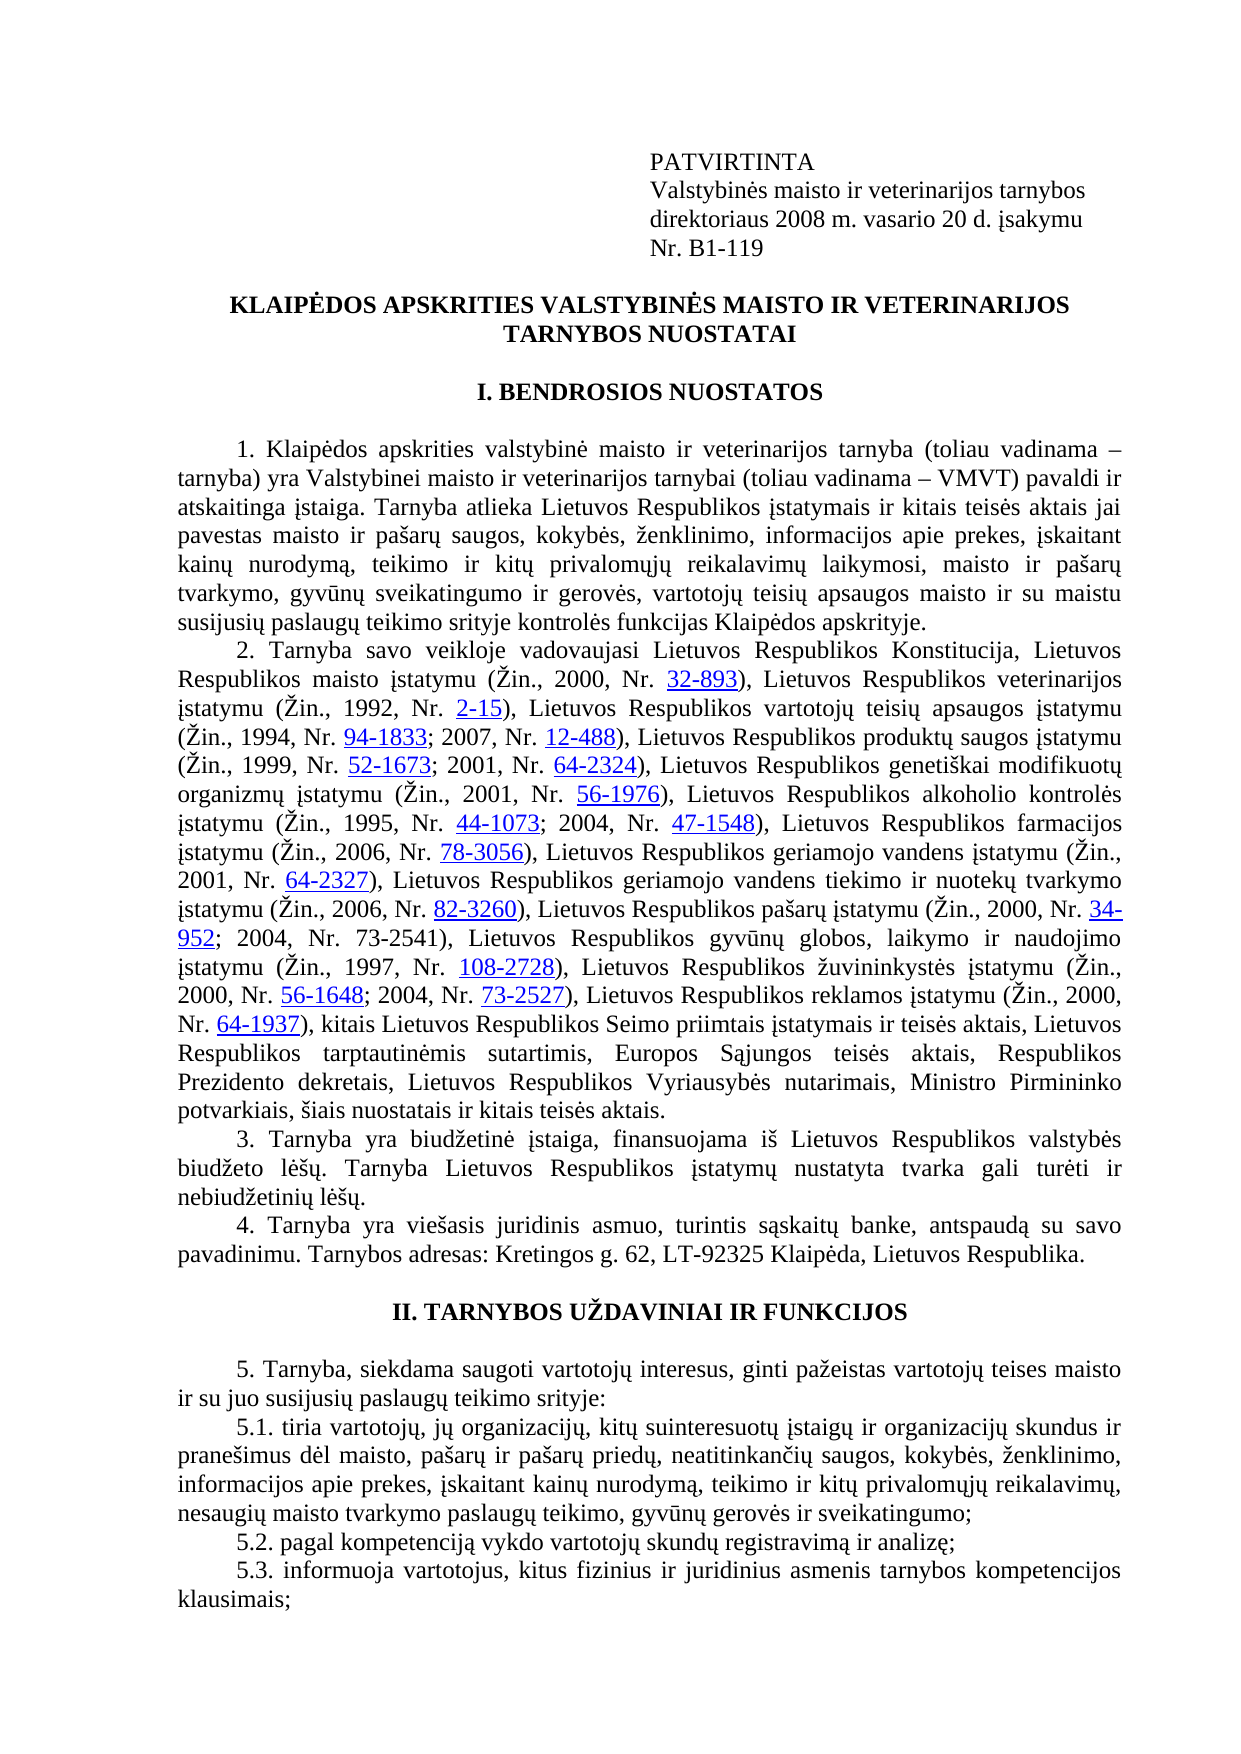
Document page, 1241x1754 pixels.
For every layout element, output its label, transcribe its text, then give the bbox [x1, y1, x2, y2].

text 4. Tarnyba yra viešasis juridinis asmuo, turintis sąskaitų banke, antspaudą su savo pavadinimu. Tarnybos adresas: Kretingos g. 62, LT-92325 Klaipėda, Lietuvos Respublika. [177, 1211, 1122, 1268]
text 2. Tarnyba savo veikloje vadovaujasi Lietuvos Respublikos Konstitucija, Lietuvos Respublikos maisto įstatymu (Žin., 2000, Nr. 32-893), Lietuvos Respublikos veterinarijos įstatymu (Žin., 1992, Nr. 2-15), Lietuvos Respublikos vartotojų teisių apsaugos įstatymu (Žin., 1994, Nr. 94-1833; 2007, Nr. 12-488), Lietuvos Respublikos produktų saugos įstatymu (Žin., 1999, Nr. 52-1673; 2001, Nr. 64-2324), Lietuvos Respublikos genetiškai modifikuotų organizmų įstatymu (Žin., 2001, Nr. 56-1976), Lietuvos Respublikos alkoholio kontrolės įstatymu (Žin., 1995, Nr. 44-1073; 2004, Nr. 47-1548), Lietuvos Respublikos farmacijos įstatymu (Žin., 2006, Nr. 78-3056), Lietuvos Respublikos geriamojo vandens įstatymu (Žin., 2001, Nr. 64-2327), Lietuvos Respublikos geriamojo vandens tiekimo ir nuotekų tvarkymo įstatymu (Žin., 2006, Nr. 82-3260), Lietuvos Respublikos pašarų įstatymu (Žin., 2000, Nr. 34-952; 2004, Nr. 73-2541), Lietuvos Respublikos gyvūnų globos, laikymo ir naudojimo įstatymu (Žin., 1997, Nr. 108-2728), Lietuvos Respublikos žuvininkystės įstatymu (Žin., 2000, Nr. 56-1648; 2004, Nr. 73-2527), Lietuvos Respublikos reklamos įstatymu (Žin., 2000, Nr. 64-1937), kitais Lietuvos Respublikos Seimo priimtais įstatymais ir teisės aktais, Lietuvos Respublikos tarptautinėmis sutartimis, Europos Sąjungos teisės aktais, Respublikos Prezidento dekretais, Lietuvos Respublikos Vyriausybės nutarimais, Ministro Pirmininko potvarkiais, šiais nuostatais ir kitais teisės aktais. [177, 636, 1122, 1124]
text 5.3. informuoja vartotojus, kitus fizinius ir juridinius asmenis tarnybos kompetencijos klausimais; [177, 1556, 1122, 1613]
text I. BENDROSIOS NUOSTATOS [177, 377, 1122, 406]
text 1. Klaipėdos apskrities valstybinė maisto ir veterinarijos tarnyba (toliau vadinama – tarnyba) yra Valstybinei maisto ir veterinarijos tarnybai (toliau vadinama – VMVT) pavaldi ir atskaitinga įstaiga. Tarnyba atlieka Lietuvos Respublikos įstatymais ir kitais teisės aktais jai pavestas maisto ir pašarų saugos, kokybės, ženklinimo, informacijos apie prekes, įskaitant kainų nurodymą, teikimo ir kitų privalomųjų reikalavimų laikymosi, maisto ir pašarų tvarkymo, gyvūnų sveikatingumo ir gerovės, vartotojų teisių apsaugos maisto ir su maistu susijusių paslaugų teikimo srityje kontrolės funkcijas Klaipėdos apskrityje. [177, 434, 1122, 636]
text Valstybinės maisto ir veterinarijos tarnybos direktoriaus 2008 m. vasario 20 d. įsakymu Nr. B1-119 [649, 176, 1122, 262]
text 5. Tarnyba, siekdama saugoti vartotojų interesus, ginti pažeistas vartotojų teises maisto ir su juo susijusių paslaugų teikimo srityje: [177, 1354, 1122, 1412]
text 3. Tarnyba yra biudžetinė įstaiga, finansuojama iš Lietuvos Respublikos valstybės biudžeto lėšų. Tarnyba Lietuvos Respublikos įstatymų nustatyta tvarka gali turėti ir nebiudžetinių lėšų. [177, 1124, 1122, 1211]
text 5.1. tiria vartotojų, jų organizacijų, kitų suinteresuotų įstaigų ir organizacijų skundus ir pranešimus dėl maisto, pašarų ir pašarų priedų, neatitinkančių saugos, kokybės, ženklinimo, informacijos apie prekes, įskaitant kainų nurodymą, teikimo ir kitų privalomųjų reikalavimų, nesaugių maisto tvarkymo paslaugų teikimo, gyvūnų gerovės ir sveikatingumo; [177, 1412, 1122, 1527]
text KLAIPĖDOS APSKRITIES VALSTYBINĖS MAISTO IR VETERINARIJOS TARNYBOS NUOSTATAI [177, 291, 1122, 348]
text PATVIRTINTA [649, 147, 1122, 176]
text 5.2. pagal kompetenciją vykdo vartotojų skundų registravimą ir analizę; [177, 1527, 1122, 1556]
text II. TARNYBOS UŽDAVINIAI IR FUNKCIJOS [177, 1297, 1122, 1326]
